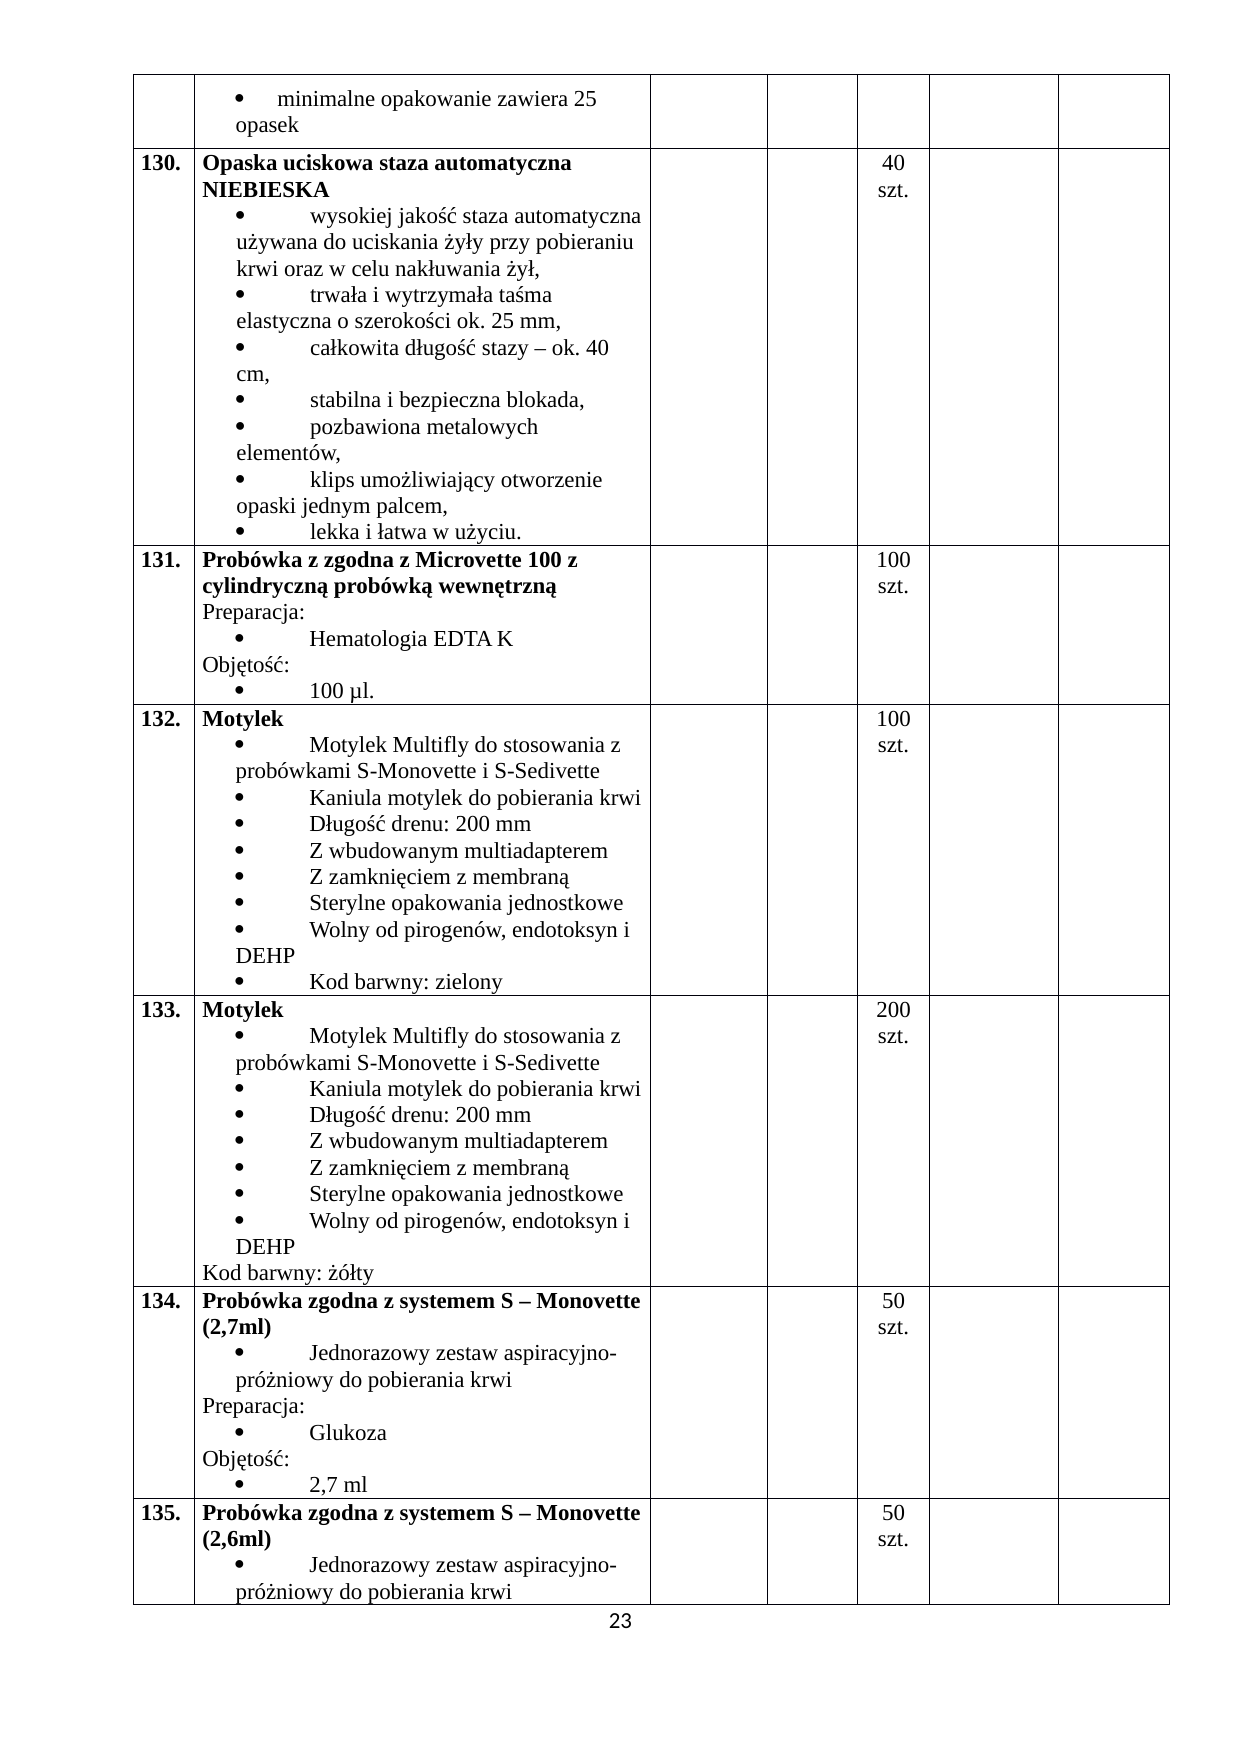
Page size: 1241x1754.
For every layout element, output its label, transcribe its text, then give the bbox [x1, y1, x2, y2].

table_cell [134, 996, 194, 1286]
table_cell 50 szt. [858, 1499, 929, 1604]
table_cell [930, 546, 1058, 704]
table_cell [930, 1499, 1058, 1604]
table_cell [930, 705, 1058, 995]
table_cell [651, 705, 767, 995]
table_cell 50 szt. [858, 1287, 929, 1498]
table_cell [930, 996, 1058, 1286]
table_cell Motylek Motylek Multifly do stosowania z probówkami S-Monovette i S-Sedivette Kaniula motylek do pobierania krwi Długość drenu: 200 mm Z wbudowanym multiadapterem Z zamknięciem z membraną Sterylne opakowania jednostkowe Wolny od pirogenów, endotoksyn i DEHP Kod barwny: zielony [195, 705, 650, 995]
table_cell [768, 1499, 857, 1604]
table_cell [930, 1287, 1058, 1498]
table_cell Opaska uciskowa staza automatyczna NIEBIESKA wysokiej jakość staza automatyczna używana do uciskania żyły przy pobieraniu krwi oraz w celu nakłuwania żył, trwała i wytrzymała taśma elastyczna o szerokości ok. 25 mm, całkowita długość stazy – ok. 40 cm, stabilna i bezpieczna blokada, pozbawiona metalowych elementów, klips umożliwiający otworzenie opaski jednym palcem, lekka i łatwa w użyciu. [195, 149, 650, 545]
table_cell 200 szt. [858, 996, 929, 1286]
table_cell Staza bez lateksowa (pediatryczna) wykonana z szerokiego, rozciągliwego paska TPE (termoplastycznego elastomeru) bez lateksowy materiał wysoka wytrzymałość na rozciąganie opaski jednorazowego użytku wyrób klasy I niesterylnej dostępna w kolorach: niebieskim i różowym pakowanie jednostkowe: papierowy dyspenser, który umożliwia wygodne dzielenie perforowanych opasek długość całkowita rolki: 1125 mm minimalne opakowanie zawiera 25 opasek [195, 75, 650, 148]
table_cell Probówka zgodna z systemem S – Monovette (2,6ml) Jednorazowy zestaw aspiracyjno-próżniowy do pobierania krwi Preparacja: Hematologia EDTA KE Objętość: 2,6 ml [195, 1499, 650, 1604]
table_cell 100 szt. [858, 705, 929, 995]
table_cell [134, 705, 194, 995]
table_cell [858, 75, 929, 148]
table_cell [768, 1287, 857, 1498]
table_cell [651, 996, 767, 1286]
table_cell [134, 546, 194, 704]
table_cell [1059, 1499, 1169, 1604]
table_cell [1059, 705, 1169, 995]
table_cell [134, 1499, 194, 1604]
table_cell [134, 1287, 194, 1498]
table_cell [651, 1287, 767, 1498]
table_cell 40 szt. [858, 149, 929, 545]
table_cell [651, 1499, 767, 1604]
table_cell [651, 149, 767, 545]
table_cell [768, 705, 857, 995]
table_cell [768, 996, 857, 1286]
table_cell [768, 546, 857, 704]
table_cell Probówka z zgodna z Microvette 100 z cylindryczną probówką wewnętrzną Preparacja: Hematologia EDTA K Objętość: 100 µl. [195, 546, 650, 704]
table_cell [134, 149, 194, 545]
table_cell Probówka zgodna z systemem S – Monovette (2,7ml) Jednorazowy zestaw aspiracyjno-próżniowy do pobierania krwi Preparacja: Glukoza Objętość: 2,7 ml [195, 1287, 650, 1498]
table_cell [930, 149, 1058, 545]
table_cell [768, 75, 857, 148]
table_cell 100 szt. [858, 546, 929, 704]
table_cell [1059, 546, 1169, 704]
table_cell [1059, 149, 1169, 545]
table_cell [134, 75, 194, 148]
table_cell [930, 75, 1058, 148]
table_cell [768, 149, 857, 545]
table_cell [651, 75, 767, 148]
table_cell Motylek Motylek Multifly do stosowania z probówkami S-Monovette i S-Sedivette Kaniula motylek do pobierania krwi Długość drenu: 200 mm Z wbudowanym multiadapterem Z zamknięciem z membraną Sterylne opakowania jednostkowe Wolny od pirogenów, endotoksyn i DEHP Kod barwny: żółty [195, 996, 650, 1286]
table_cell [1059, 75, 1169, 148]
table_cell [1059, 1287, 1169, 1498]
table_cell [651, 546, 767, 704]
table_cell [1059, 996, 1169, 1286]
